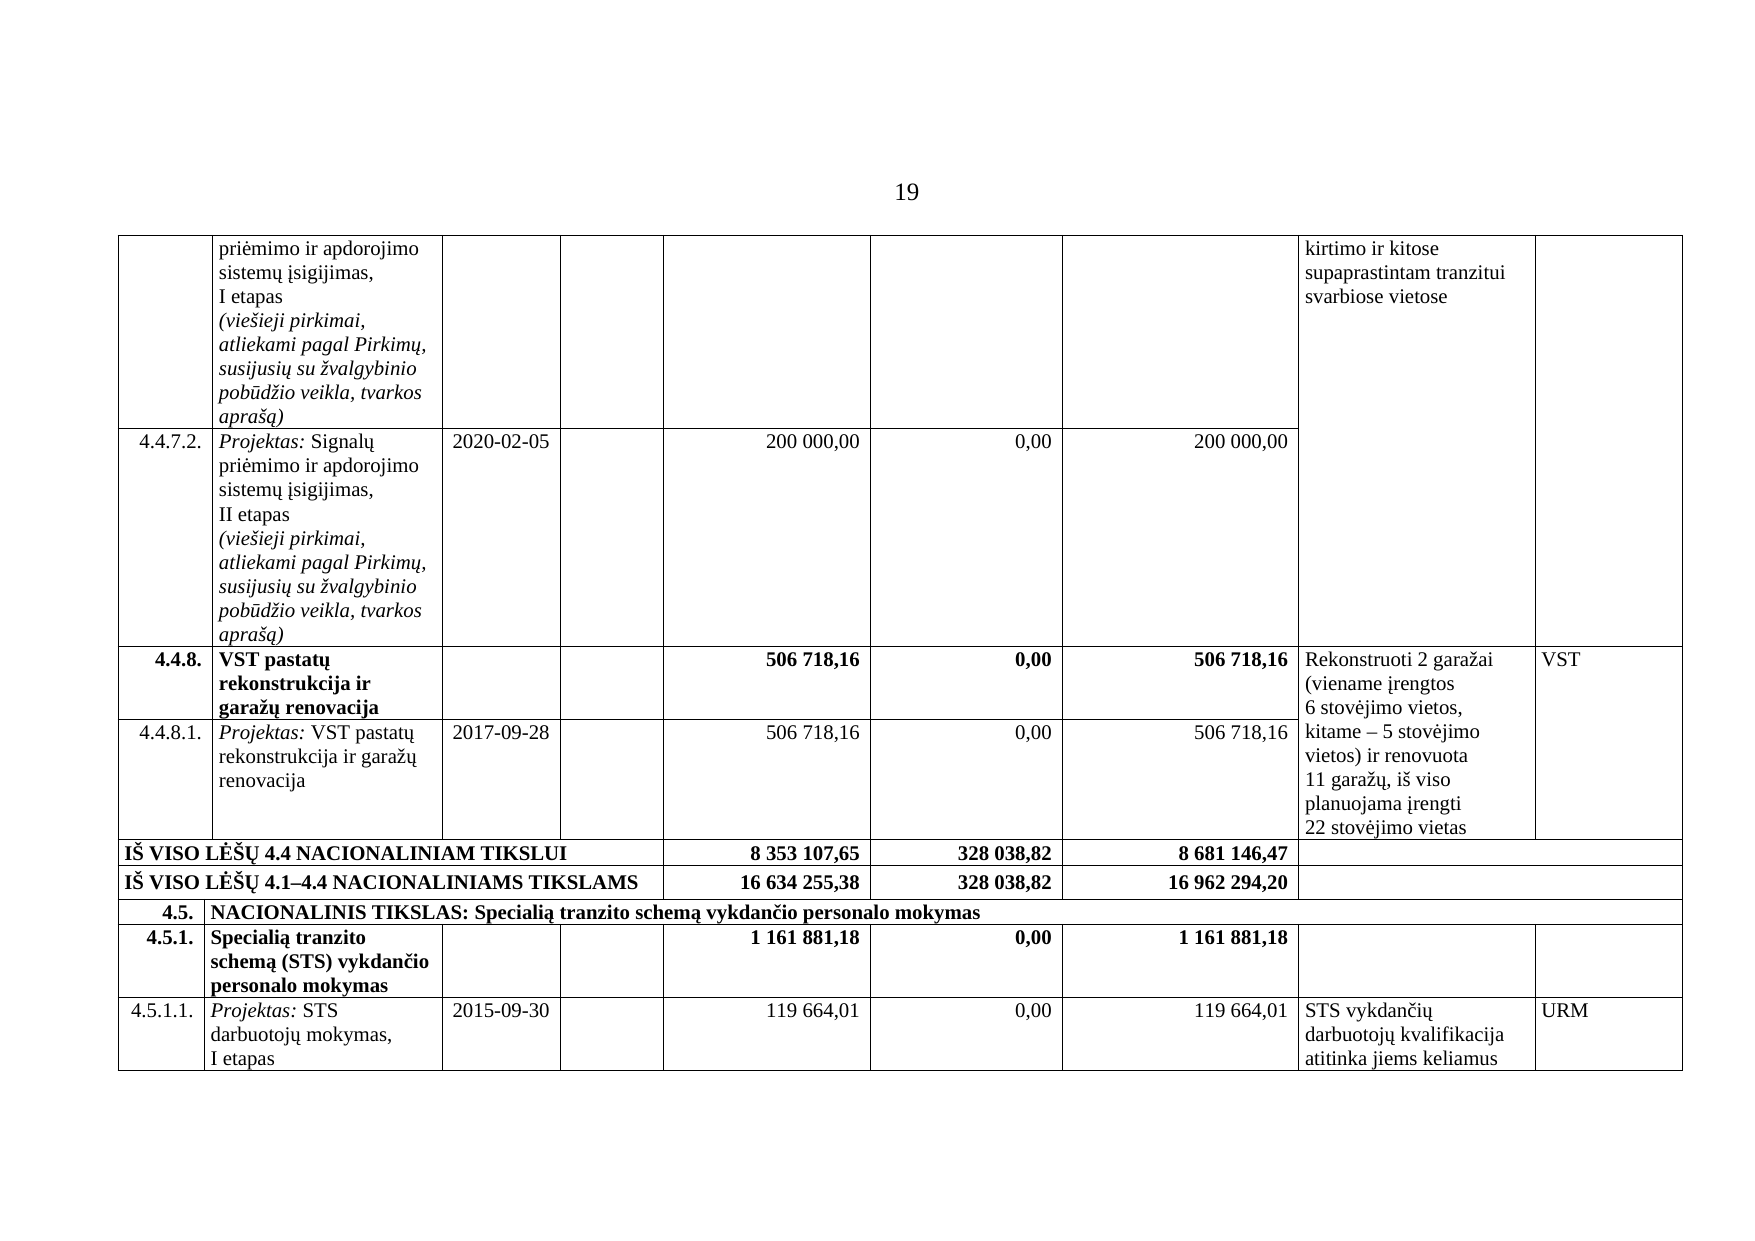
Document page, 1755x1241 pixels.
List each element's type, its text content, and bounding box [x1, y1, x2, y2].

table_cell 200 000,00 [664, 429, 870, 646]
table_cell 8 681 146,47 [1063, 840, 1298, 864]
table_cell [443, 925, 560, 997]
table_cell 1 161 881,18 [1063, 925, 1298, 997]
table_cell NACIONALINIS TIKSLAS: Specialią tranzito schemą vykdančio personalo mokymas [205, 900, 1682, 924]
table_cell 4.5.1. [119, 925, 204, 997]
table_cell [119, 236, 212, 428]
table_cell [561, 647, 663, 719]
table_cell [443, 647, 560, 719]
table_cell [1299, 925, 1535, 997]
table_cell 4.5.1.1. [119, 998, 204, 1070]
table_cell 119 664,01 [664, 998, 870, 1070]
table_cell priėmimo ir apdorojimo sistemų įsigijimas, I etapas (viešieji pirkimai, atliekami pagal Pirkimų, susijusių su žvalgybinio pobūdžio veikla, tvarkos aprašą) [213, 236, 442, 428]
table_cell Specialią tranzito schemą (STS) vykdančio personalo mokymas [205, 925, 442, 997]
table_cell VST [1536, 647, 1682, 839]
table_cell 4.5. [119, 900, 204, 924]
table_cell 328 038,82 [871, 866, 1062, 899]
table_cell 0,00 [871, 429, 1062, 646]
table_cell 4.4.8.1. [119, 720, 212, 839]
table_cell Projektas: STS darbuotojų mokymas, I etapas [205, 998, 442, 1070]
table_cell 0,00 [871, 647, 1062, 719]
table_cell 0,00 [871, 998, 1062, 1070]
table_cell 506 718,16 [1063, 647, 1298, 719]
table_cell [1299, 840, 1682, 864]
table_cell [1536, 236, 1682, 646]
table_cell [1536, 925, 1682, 997]
table_cell [1063, 236, 1298, 428]
table_cell [561, 429, 663, 646]
table_cell 506 718,16 [1063, 720, 1298, 839]
table_cell URM [1536, 998, 1682, 1070]
table_cell [561, 720, 663, 839]
table_cell 328 038,82 [871, 840, 1062, 864]
table_cell [871, 236, 1062, 428]
table_cell Projektas: Signalų priėmimo ir apdorojimo sistemų įsigijimas, II etapas (viešieji pirkimai, atliekami pagal Pirkimų, susijusių su žvalgybinio pobūdžio veikla, tvarkos aprašą) [213, 429, 442, 646]
table_cell 4.4.8. [119, 647, 212, 719]
table_cell [664, 236, 870, 428]
table_cell 200 000,00 [1063, 429, 1298, 646]
table_cell 2015-09-30 [443, 998, 560, 1070]
table_cell 4.4.7.2. [119, 429, 212, 646]
table_cell STS vykdančių darbuotojų kvalifikacija atitinka jiems keliamus [1299, 998, 1535, 1070]
table_cell 0,00 [871, 720, 1062, 839]
table_cell VST pastatų rekonstrukcija ir garažų renovacija [213, 647, 442, 719]
table_cell 1 161 881,18 [664, 925, 870, 997]
table_cell 506 718,16 [664, 720, 870, 839]
table_cell Projektas: VST pastatų rekonstrukcija ir garažų renovacija [213, 720, 442, 839]
table_cell [561, 236, 663, 428]
table_cell IŠ VISO LĖŠŲ 4.1–4.4 NACIONALINIAMS TIKSLAMS [119, 866, 663, 899]
table_cell 8 353 107,65 [664, 840, 870, 864]
table_cell 119 664,01 [1063, 998, 1298, 1070]
table_cell 16 634 255,38 [664, 866, 870, 899]
table_cell 2020-02-05 [443, 429, 560, 646]
table_cell 2017-09-28 [443, 720, 560, 839]
table_cell IŠ VISO LĖŠŲ 4.4 NACIONALINIAM TIKSLUI [119, 840, 663, 864]
table_cell [561, 925, 663, 997]
table_cell [443, 236, 560, 428]
table_cell Rekonstruoti 2 garažai (viename įrengtos 6 stovėjimo vietos, kitame – 5 stovėjimo vietos) ir renovuota 11 garažų, iš viso planuojama įrengti 22 stovėjimo vietas [1299, 647, 1535, 839]
table_cell 506 718,16 [664, 647, 870, 719]
table_cell kirtimo ir kitose supaprastintam tranzitui svarbiose vietose [1299, 236, 1535, 646]
table_cell [1299, 866, 1682, 899]
table_cell 0,00 [871, 925, 1062, 997]
table_cell 16 962 294,20 [1063, 866, 1298, 899]
table_cell [561, 998, 663, 1070]
